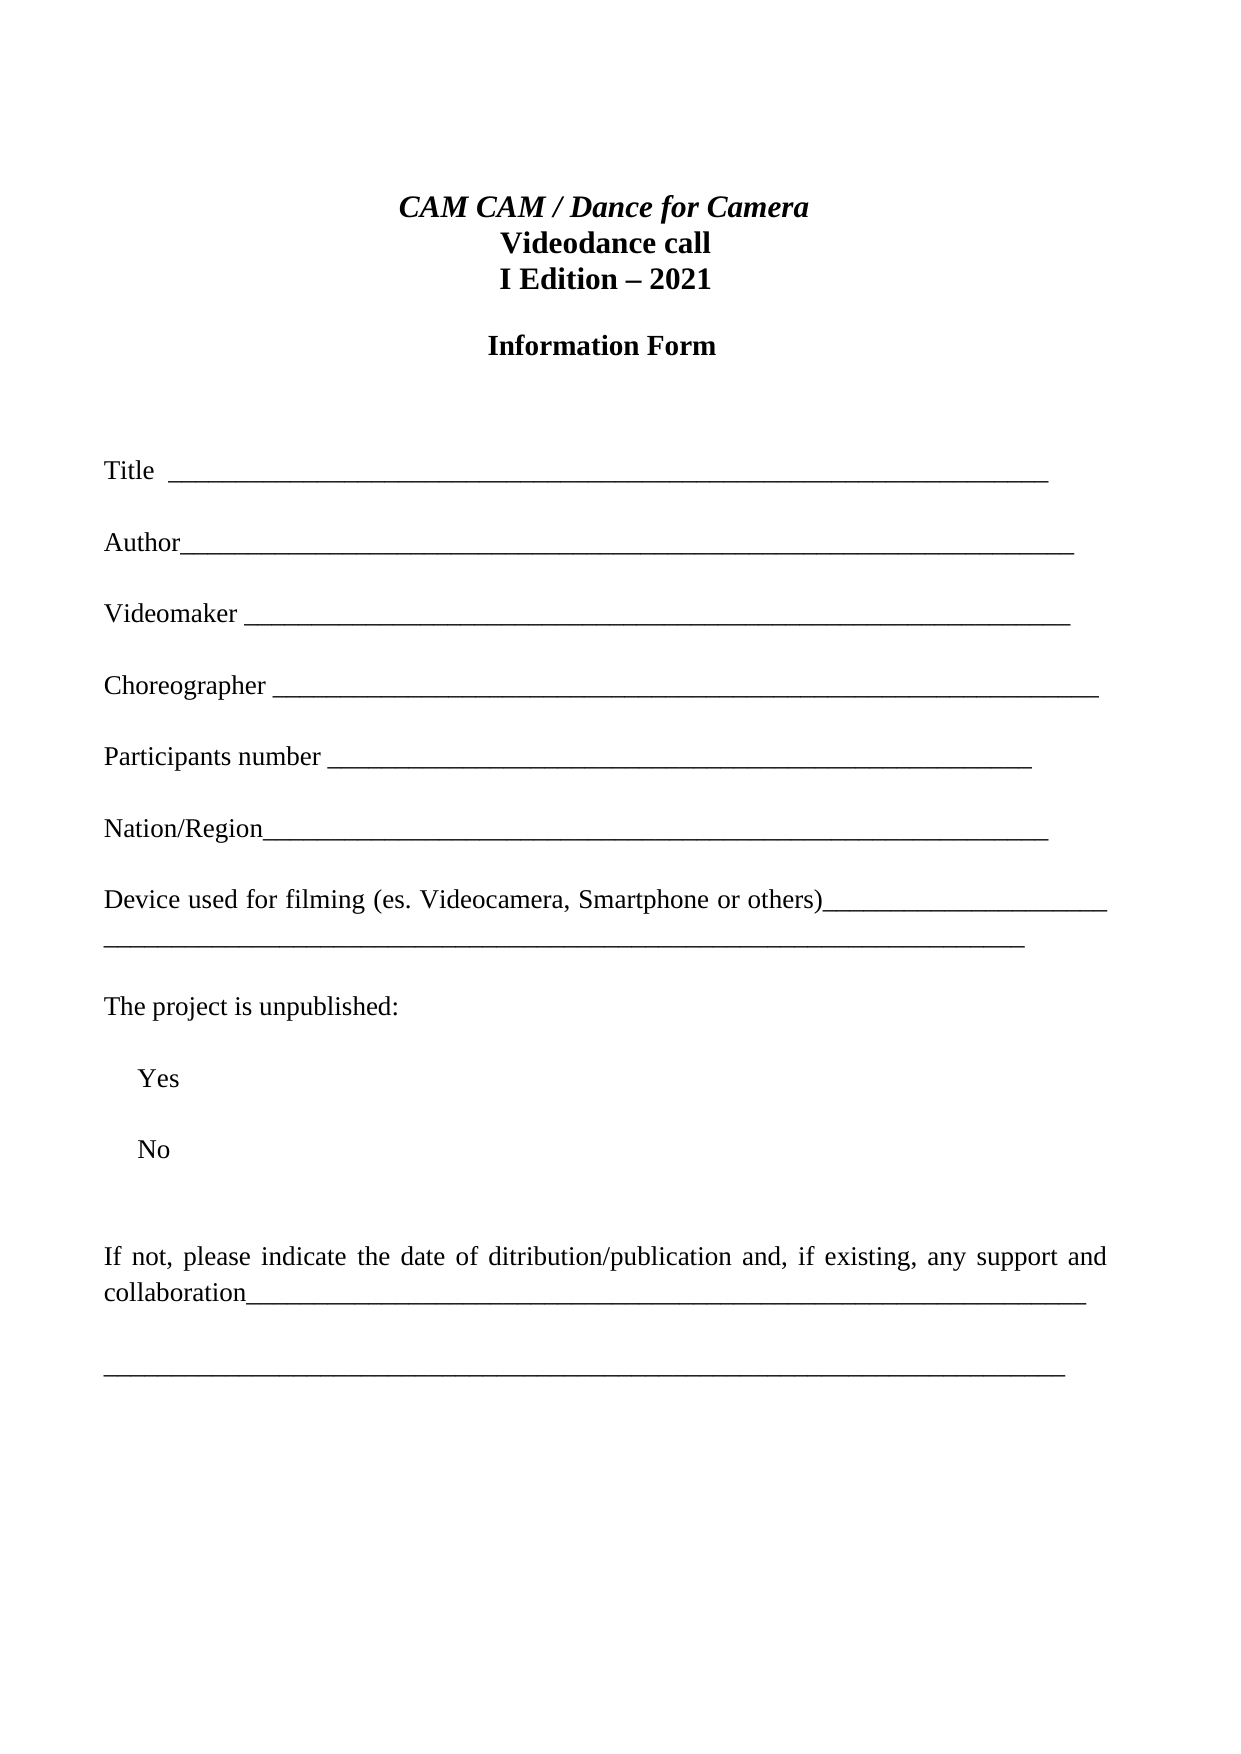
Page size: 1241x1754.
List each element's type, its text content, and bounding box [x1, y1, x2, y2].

text Device used for filming (es. Videocamera, Smartphone or others)_____________________ ____________________________________________________________________ [103, 883, 1107, 950]
text _______________________________________________________________________ [103, 1348, 1107, 1379]
text If not, please indicate the date of ditribution/publication and, if existing, any support and collaboration______________________________________________________________ [103, 1241, 1107, 1307]
text Information Form [103, 328, 1107, 361]
text Videomaker _____________________________________________________________ [103, 597, 1107, 628]
text Choreographer _____________________________________________________________ [103, 669, 1107, 700]
text I Edition – 2021 [103, 261, 1107, 297]
text Nation/Region__________________________________________________________ [103, 812, 1107, 843]
text No [103, 1133, 1107, 1164]
text Author__________________________________________________________________ [103, 526, 1107, 557]
text The project is unpublished: [103, 990, 1107, 1022]
text CAM CAM / Dance for Camera [103, 189, 1107, 225]
text Participants number ____________________________________________________ [103, 740, 1107, 771]
text Videodance call [103, 225, 1107, 261]
text Title _________________________________________________________________ [103, 454, 1107, 486]
text Yes [103, 1062, 1107, 1093]
